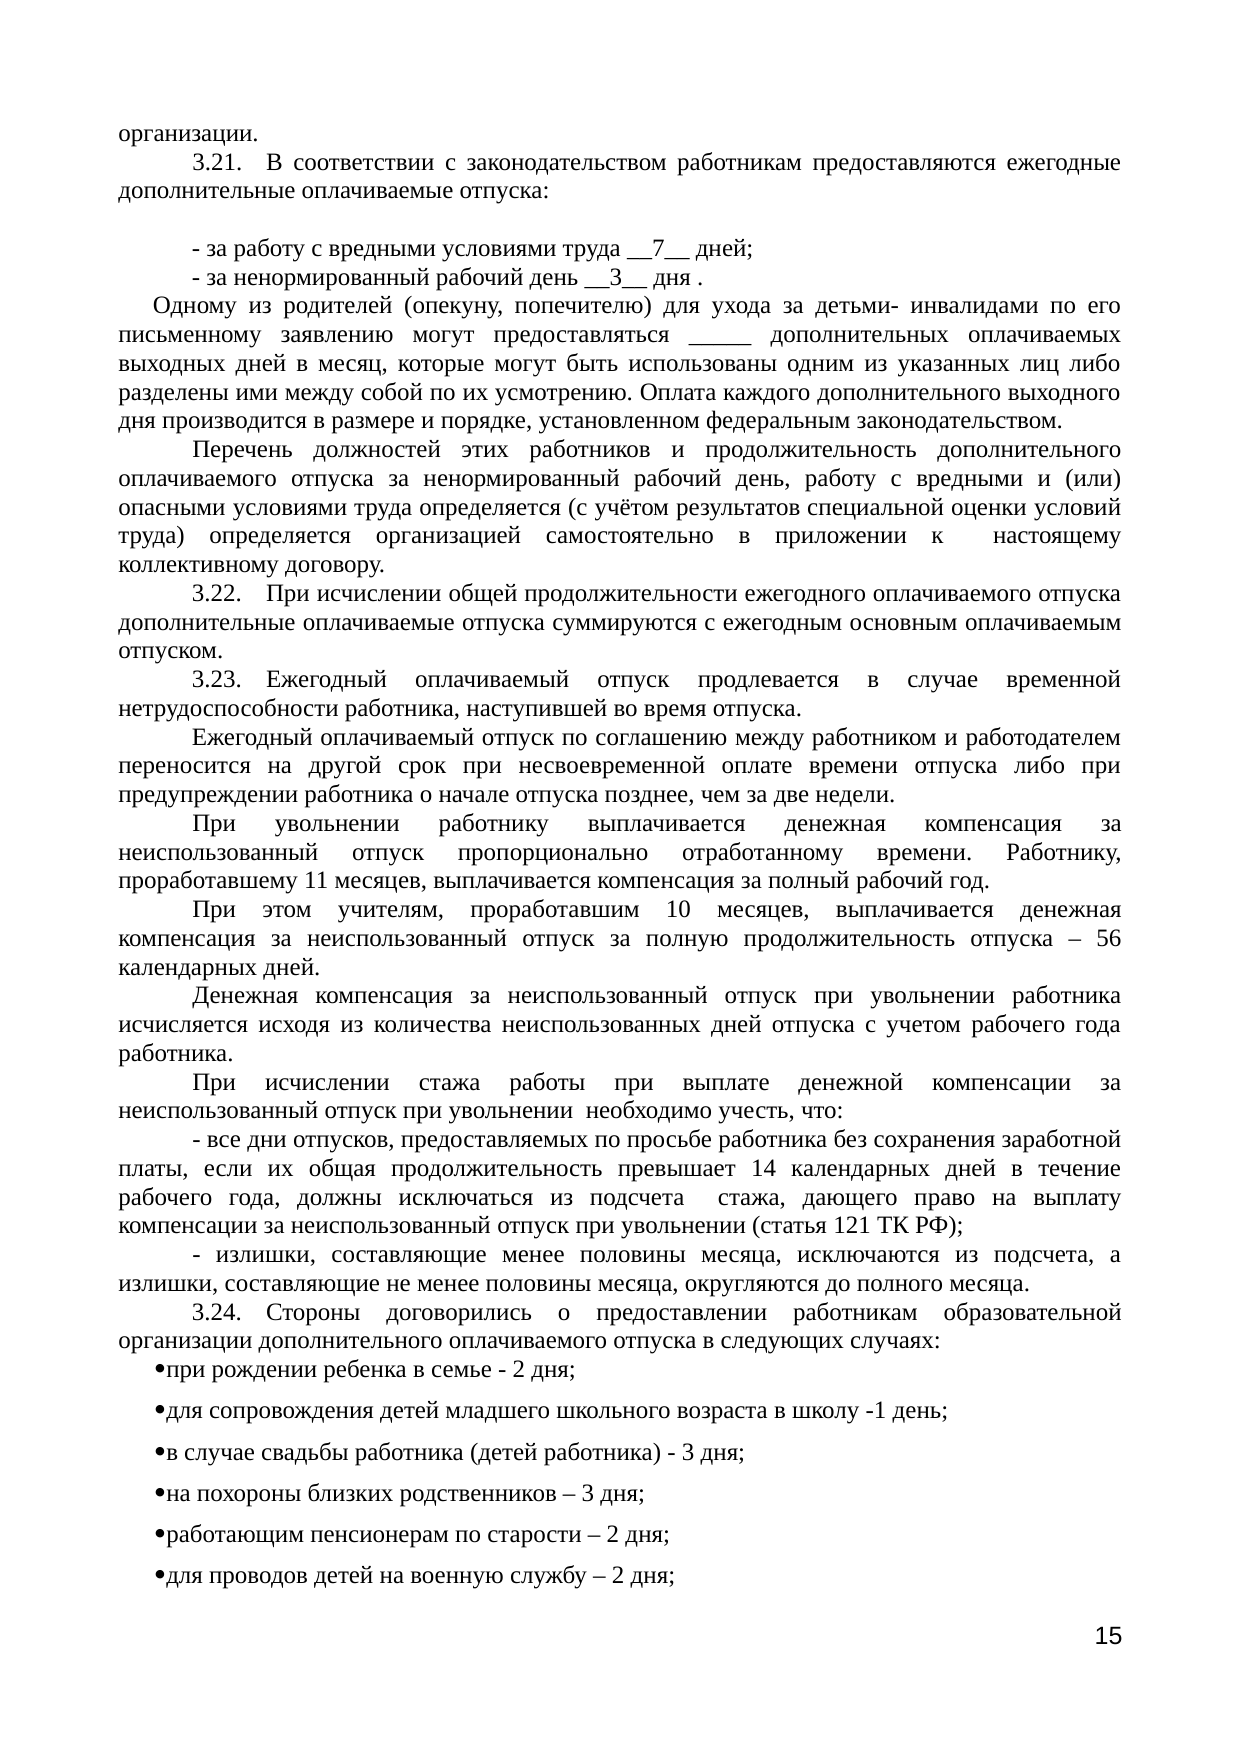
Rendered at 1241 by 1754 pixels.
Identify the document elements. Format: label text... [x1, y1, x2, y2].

text - за работу с вредными условиями труда __7__ дней; [118, 233, 1122, 262]
text - за ненормированный рабочий день __3__ дня . [118, 262, 1122, 291]
text При этом учителям, проработавшим 10 месяцев, выплачивается денежная компенсация за неиспользованный отпуск за полную продолжительность отпуска – 56 календарных дней. [118, 894, 1122, 981]
text 3.22. При исчислении общей продолжительности ежегодного оплачиваемого отпуска дополнительные оплачиваемые отпуска суммируются с ежегодным основным оплачиваемым отпуском. [118, 578, 1122, 664]
text При исчислении стажа работы при выплате денежной компенсации за неиспользованный отпуск при увольнении необходимо учесть, что: [118, 1067, 1122, 1124]
text Одному из родителей (опекуну, попечителю) для ухода за детьми- инвалидами по его письменному заявлению могут предоставляться _____ дополнительных оплачиваемых выходных дней в месяц, которые могут быть использованы одним из указанных лиц либо разделены ими между собой по их усмотрению. Оплата каждого дополнительного выходного дня производится в размере и порядке, установленном федеральным законодательством. [118, 291, 1122, 434]
text При увольнении работнику выплачивается денежная компенсация за неиспользованный отпуск пропорционально отработанному времени. Работнику, проработавшему 11 месяцев, выплачивается компенсация за полный рабочий год. [118, 808, 1122, 894]
text организации. [118, 118, 1122, 147]
text Ежегодный оплачиваемый отпуск по соглашению между работником и работодателем переносится на другой срок при несвоевременной оплате времени отпуска либо при предупреждении работника о начале отпуска позднее, чем за две недели. [118, 722, 1122, 808]
list для сопровождения детей младшего школьного возраста в школу -1 день; [156, 1396, 1122, 1424]
text 3.23. Ежегодный оплачиваемый отпуск продлевается в случае временной нетрудоспособности работника, наступившей во время отпуска. [118, 664, 1122, 722]
list работающим пенсионерам по старости – 2 дня; [156, 1519, 1122, 1548]
list в случае свадьбы работника (детей работника) - 3 дня; [156, 1437, 1122, 1466]
list при рождении ребенка в семье - 2 дня; [156, 1354, 1122, 1383]
text - все дни отпусков, предоставляемых по просьбе работника без сохранения заработной платы, если их общая продолжительность превышает 14 календарных дней в течение рабочего года, должны исключаться из подсчета стажа, дающего право на выплату компенсации за неиспользованный отпуск при увольнении (статья 121 ТК РФ); [118, 1124, 1122, 1239]
text 3.21. В соответствии с законодательством работникам предоставляются ежегодные дополнительные оплачиваемые отпуска: [118, 147, 1122, 204]
text - излишки, составляющие менее половины месяца, исключаются из подсчета, а излишки, составляющие не менее половины месяца, округляются до полного месяца. [118, 1239, 1122, 1297]
text Денежная компенсация за неиспользованный отпуск при увольнении работника исчисляется исходя из количества неиспользованных дней отпуска с учетом рабочего года работника. [118, 981, 1122, 1067]
text 3.24. Стороны договорились о предоставлении работникам образовательной организации дополнительного оплачиваемого отпуска в следующих случаях: [118, 1297, 1122, 1354]
text Перечень должностей этих работников и продолжительность дополнительного оплачиваемого отпуска за ненормированный рабочий день, работу с вредными и (или) опасными условиями труда определяется (с учётом результатов специальной оценки условий труда) определяется организацией самостоятельно в приложении к настоящему коллективному договору. [118, 434, 1122, 578]
list для проводов детей на военную службу – 2 дня; [156, 1561, 1122, 1589]
list на похороны близких родственников – 3 дня; [156, 1478, 1122, 1507]
